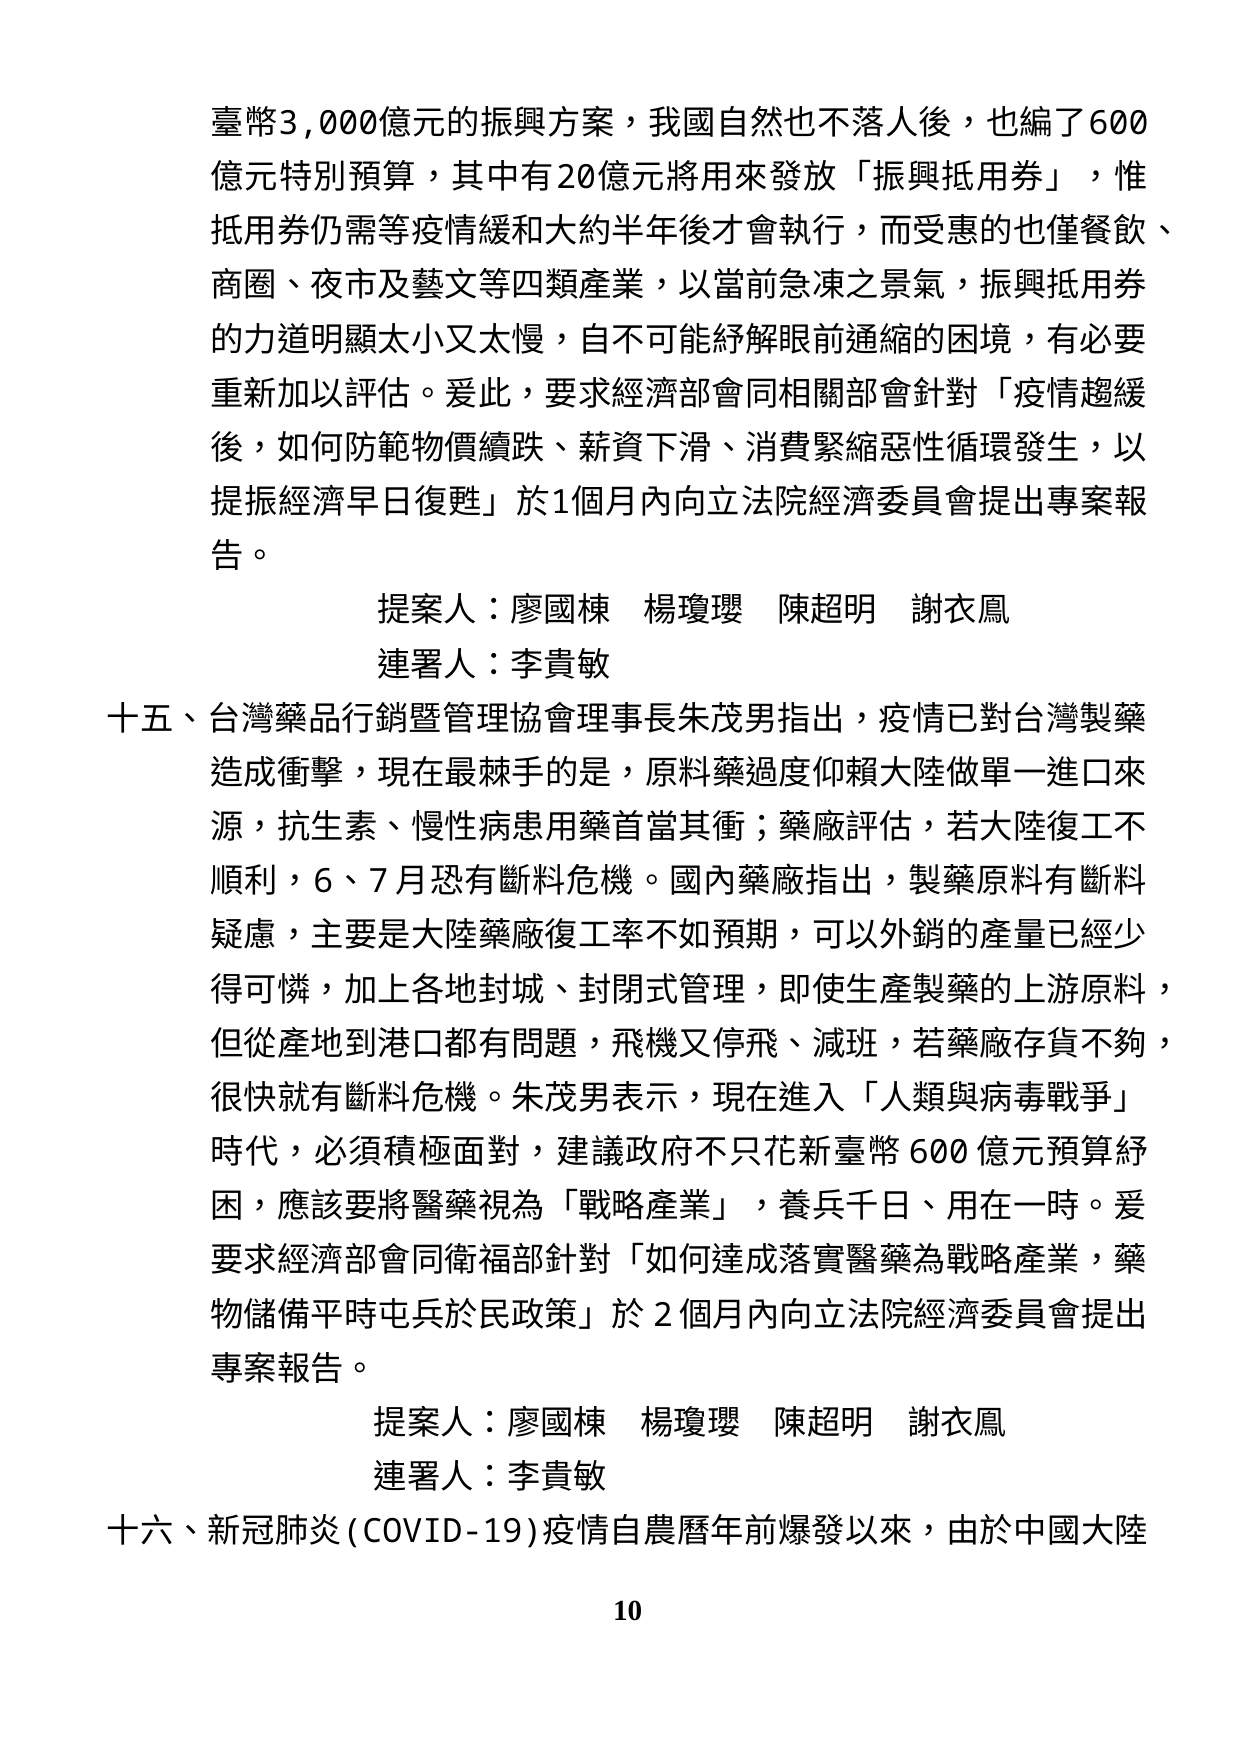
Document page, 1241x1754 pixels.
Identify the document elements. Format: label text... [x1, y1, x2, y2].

text 十五、台灣藥品行銷暨管理協會理事長朱茂男指出，疫情已對台灣製藥造成衝擊，現在最棘手的是，原料藥過度仰賴大陸做單一進口來源，抗生素、慢性病患用藥首當其衝；藥廠評估，若大陸復工不順利，6、7月恐有斷料危機。國內藥廠指出，製藥原料有斷料疑慮，主要是大陸藥廠復工率不如預期，可以外銷的產量已經少得可憐，加上各地封城、封閉式管理，即使生產製藥的上游原料，但從產地到港口都有問題，飛機又停飛、減班，若藥廠存貨不夠，很快就有斷料危機。朱茂男表示，現在進入「人類與病毒戰爭」時代，必須積極面對，建議政府不只花新臺幣600億元預算紓困，應該要將醫藥視為「戰略產業」，養兵千日、用在一時。爰要求經濟部會同衛福部針對「如何達成落實醫藥為戰略產業，藥物儲備平時屯兵於民政策」於2個月內向立法院經濟委員會提出專案報告。 [107, 687, 1148, 1391]
text 連署人：李貴敏 [138, 1445, 1148, 1499]
text 提案人：廖國棟 楊瓊瓔 陳超明 謝衣鳯 [210, 578, 1148, 633]
text 十六、新冠肺炎(COVID-19)疫情自農曆年前爆發以來，由於中國大陸諸多省市封城、延後開工，以及中、港、澳地區被列為疫區，影響兩岸交通運輸、原物料供應、人員往來等，因而導致我製造業廠商遭遇不同程度的衝擊。據全國工業總會針對所屬會員廠商進行調查發現，有許多廠商正面臨「供應鏈斷鏈」、「生產停擺」、「訂單減少」，以及「資金無法周轉」等困境，亟需政府給予及時的協助，以渡過難關。鑑於目前中國大陸復工率最多3成，影響貨品銷售、帳款回收，進而導致訂單被取消、利潤率下降，以及資金周轉困難。因此，製造業廠商最先需要政府協助的應屬資金紓困。雖然行政院已匡列新臺幣600億元紓困特別預算，比起17年前的SARS紓困方案有所成長，但政府應考慮到通貨膨脹，以及此次疫情衝擊較SARS時期更為全面，誠應酌予提高紓困預算金額。再者，本次政府提出的産業紓困方案，多集中在五大項内需服務業。因此，政府除應增加整體紓困預算，也應強化對製造業的紓困，包括提高貸款額度、展延還款期限、補貼利息、優惠或減免房屋税、地價税及營所税等税賦，以及申報營所税時，准予企業認列疫情産生的損失。其次在協助解決斷料、斷鏈問題方面，由於有許多廠商的原物料及零組件需從中國大陸進口，但因疫情關係恐造成斷料、斷鏈危機。因此，政府應採短中長期方式協助有需求廠商解決原物料及零組件缺口。其中在短期部分，因廠商普遍面臨原物料及零組件庫存不足、價格提高、延遲供應問題，故政府應快速協助廠商找尋可替代的原物料及零組件來源，並解決其物流問題。在中長期部分，除降低部分進口産品關税，讓廠商降低製造成本及增加價格競爭力，以擴大產能外，也應以專案處理的方式，簡化重大共通零組件轉為在台灣生產所需相關原物料之進口、驗放，以及後續的驗證與認證流程，並補助業者因將零組件轉由台灣生産所增加的額外成本，讓廠商得以在台持續投產。鑑於此次疫情已迫使許多廠商實施無薪假因應，故政府應在這段時間，透過政策補貼協助企業培訓員工，既讓勞工能在無薪假期間提升工作能力，也增加企業的競爭力。此外，有些企業為因應疫情，將產能轉移回台灣，但會因此産生勞工缺口，政府也應在彈性工時、派遣比重、外勞比重、加班等政策上適度放寬，以協助廠商提高在台產能利用率，擴大轉單效益。最後，由於兩岸產業鏈相當緊密，這次疫情導致許多廠商因為斷鏈、斷料無法依契約如期交貨。因此，政府在提出紓困方案的同時，也應提供中小企業法律專業諮詢，以協助其降低違約賠償等風險。爰要求經濟部會同相關部會於2個月內，針對上述建議提出書面報告送立法院經濟委員會。 [107, 1499, 1148, 1553]
text 十四、由於受到新冠肺炎（COVID-19）疫情影響，國內近日消費緊縮、企業經營困難的現象已發生了，這些個體現象終將形成通縮，而加劇總體景氣降溫，令人擔心景氣未來極可能處於低迷狀態。根據主計總處2月物價報告指出，從調查樣本發現疫情已開始影響景氣而促使旅館業、旅行社降價促銷，雖然主計總處認為目前受疫情影響還不明顯，尚無通縮，但相關物價已明顯下跌，特別是旅遊團費、住宿旅館費所屬的教養娛樂費已跌了1.63％，這個月的數字雖仍受年節因素干擾，但通縮的徵兆已然出現。面對這一波疫情，各國已採取積極的金融、財政政策，美國降息兩碼，同時編列折合新臺幣約2,487億元預算處理疫情，韓國也提出新臺幣3,000億元的振興方案，我國自然也不落人後，也編了600億元特別預算，其中有20億元將用來發放「振興抵用券」，惟抵用券仍需等疫情緩和大約半年後才會執行，而受惠的也僅餐飲、商圈、夜市及藝文等四類產業，以當前急凍之景氣，振興抵用券的力道明顯太小又太慢，自不可能紓解眼前通縮的困境，有必要重新加以評估。爰此，要求經濟部會同相關部會針對「疫情趨緩後，如何防範物價續跌、薪資下滑、消費緊縮惡性循環發生，以提振經濟早日復甦」於1個月內向立法院經濟委員會提出專案報告。 [107, 91, 1148, 578]
text 連署人：李貴敏 [210, 633, 1148, 687]
text 提案人：廖國棟 楊瓊瓔 陳超明 謝衣鳯 [138, 1391, 1148, 1445]
